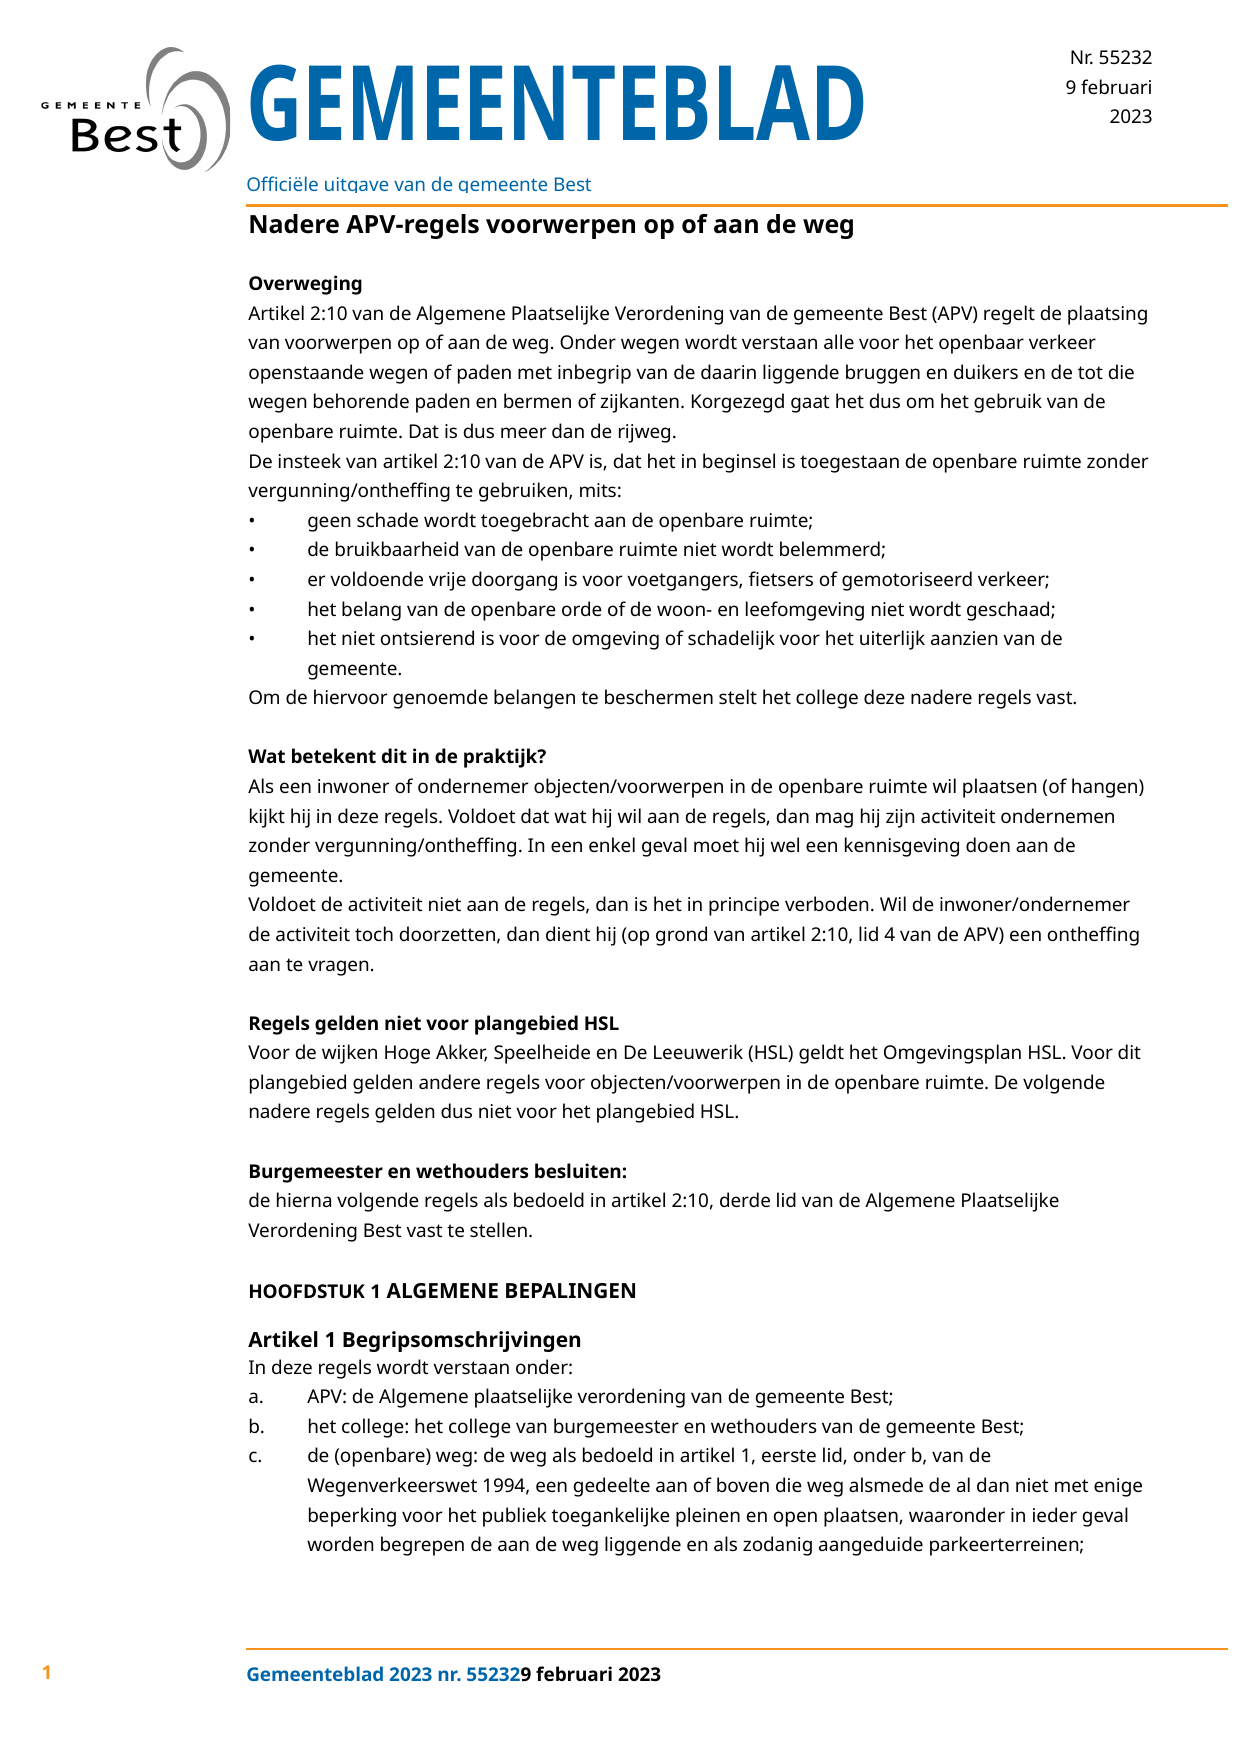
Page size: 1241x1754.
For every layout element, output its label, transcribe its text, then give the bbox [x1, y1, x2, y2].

list het niet ontsierend is voor de omgeving of schadelijk voor het uiterlijk aanzien van de gemeente. [248, 625, 1152, 681]
list geen schade wordt toegebracht aan de openbare ruimte; [248, 507, 1152, 533]
text Nadere APV-regels voorwerpen op of aan de weg [248, 207, 1152, 241]
text Om de hiervoor genoemde belangen te beschermen stelt het college deze nadere regels vast. [248, 684, 1152, 710]
text Voldoet de activiteit niet aan de regels, dan is het in principe verboden. Wil de inwoner/ondernemer de activiteit toch doorzetten, dan dient hij (op grond van artikel 2:10, lid 4 van de APV) een ontheffing aan te vragen. [248, 892, 1152, 976]
list de bruikbaarheid van de openbare ruimte niet wordt belemmerd; [248, 537, 1152, 562]
text De insteek van artikel 2:10 van de APV is, dat het in beginsel is toegestaan de openbare ruimte zonder vergunning/ontheffing te gebruiken, mits: [248, 448, 1152, 503]
text Artikel 1 Begripsomschrijvingen [248, 1325, 1152, 1354]
text Artikel 2:10 van de Algemene Plaatselijke Verordening van de gemeente Best (APV) regelt de plaatsing van voorwerpen op of aan de weg. Onder wegen wordt verstaan alle voor het openbaar verkeer openstaande wegen of paden met inbegrip van de daarin liggende bruggen en duikers en de tot die wegen behorende paden en bermen of zijkanten. Korgezegd gaat het dus om het gebruik van de openbare ruimte. Dat is dus meer dan de rijweg. [248, 300, 1152, 444]
list het college: het college van burgemeester en wethouders van de gemeente Best; [248, 1413, 1152, 1439]
list APV: de Algemene plaatselijke verordening van de gemeente Best; [248, 1383, 1152, 1409]
list er voldoende vrije doorgang is voor voetgangers, fietsers of gemotoriseerd verkeer; [248, 566, 1152, 592]
list de (openbare) weg: de weg als bedoeld in artikel 1, eerste lid, onder b, van de Wegenverkeerswet 1994, een gedeelte aan of boven die weg alsmede de al dan niet met enige beperking voor het publiek toegankelijke pleinen en open plaatsen, waaronder in ieder geval worden begrepen de aan de weg liggende en als zodanig aangeduide parkeerterreinen; [248, 1443, 1152, 1557]
text de hierna volgende regels als bedoeld in artikel 2:10, derde lid van de Algemene Plaatselijke Verordening Best vast te stellen. [248, 1187, 1152, 1243]
text Wat betekent dit in de praktijk? [248, 744, 1152, 769]
list het belang van de openbare orde of de woon- en leefomgeving niet wordt geschaad; [248, 596, 1152, 621]
text Als een inwoner of ondernemer objecten/voorwerpen in de openbare ruimte wil plaatsen (of hangen) kijkt hij in deze regels. Voldoet dat wat hij wil aan de regels, dan mag hij zijn activiteit ondernemen zonder vergunning/ontheffing. In een enkel geval moet hij wel een kennisgeving doen aan de gemeente. [248, 773, 1152, 888]
text Regels gelden niet voor plangebied HSL [248, 1010, 1152, 1036]
text Burgemeester en wethouders besluiten: [248, 1158, 1152, 1183]
text In deze regels wordt verstaan onder: [248, 1354, 1152, 1379]
text HOOFDSTUK 1 ALGEMENE BEPALINGEN [248, 1276, 1152, 1304]
text Voor de wijken Hoge Akker, Speelheide en De Leeuwerik (HSL) geldt het Omgevingsplan HSL. Voor dit plangebied gelden andere regels voor objecten/voorwerpen in de openbare ruimte. De volgende nadere regels gelden dus niet voor het plangebied HSL. [248, 1039, 1152, 1124]
text Overweging [248, 270, 1152, 296]
picture [41, 47, 231, 172]
